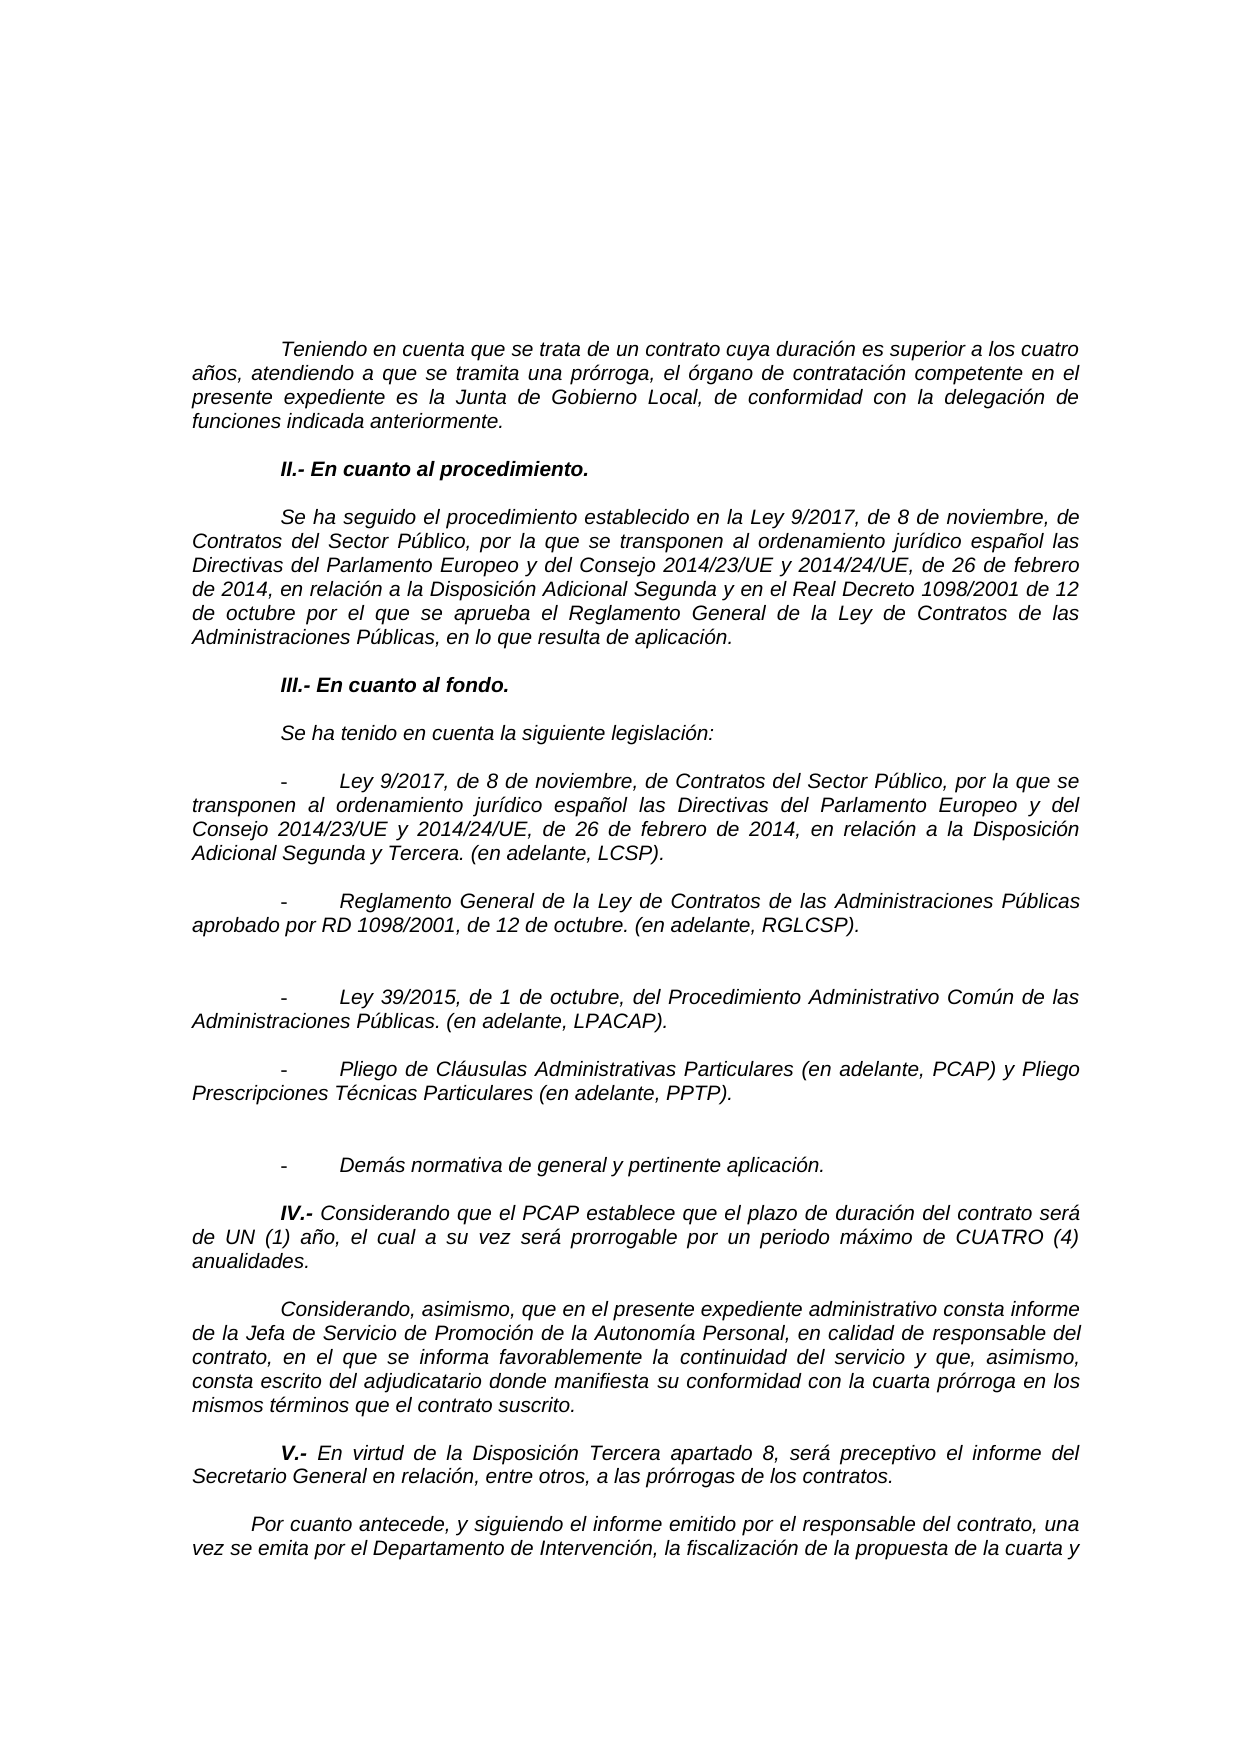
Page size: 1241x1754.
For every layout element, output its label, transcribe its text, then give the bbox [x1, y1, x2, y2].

list Pliego de Cláusulas Administrativas Particulares (en adelante, PCAP) y Pliego Prescripciones Técnicas Particulares (en adelante, PPTP). [192, 1057, 1081, 1105]
text Se ha seguido el procedimiento establecido en la Ley 9/2017, de 8 de noviembre, de Contratos del Sector Público, por la que se transponen al ordenamiento jurídico español las Directivas del Parlamento Europeo y del Consejo 2014/23/UE y 2014/24/UE, de 26 de febrero de 2014, en relación a la Disposición Adicional Segunda y en el Real Decreto 1098/2001 de 12 de octubre por el que se aprueba el Reglamento General de la Ley de Contratos de las Administraciones Públicas, en lo que resulta de aplicación. [192, 505, 1081, 649]
text V.- En virtud de la Disposición Tercera apartado 8, será preceptivo el informe del Secretario General en relación, entre otros, a las prórrogas de los contratos. [192, 1440, 1081, 1488]
text IV.- Considerando que el PCAP establece que el plazo de duración del contrato será de UN (1) año, el cual a su vez será prorrogable por un periodo máximo de CUATRO (4) anualidades. [192, 1201, 1081, 1273]
text Por cuanto antecede, y siguiendo el informe emitido por el responsable del contrato, una vez se emita por el Departamento de Intervención, la fiscalización de la propuesta de la cuarta y última prórroga de este expediente, se propone que por la Junta de Gobierno Local, en calidad de órgano de contratación, se adopten los acuerdos que procedan [192, 1512, 1081, 1560]
list Ley 9/2017, de 8 de noviembre, de Contratos del Sector Público, por la que se transponen al ordenamiento jurídico español las Directivas del Parlamento Europeo y del Consejo 2014/23/UE y 2014/24/UE, de 26 de febrero de 2014, en relación a la Disposición Adicional Segunda y Tercera. (en adelante, LCSP). [192, 768, 1081, 864]
text II.- En cuanto al procedimiento. [192, 457, 1081, 481]
text Se ha tenido en cuenta la siguiente legislación: [192, 721, 1081, 744]
text III.- En cuanto al fondo. [192, 673, 1081, 697]
list Reglamento General de la Ley de Contratos de las Administraciones Públicas aprobado por RD 1098/2001, de 12 de octubre. (en adelante, RGLCSP). [192, 888, 1081, 937]
list Demás normativa de general y pertinente aplicación. [192, 1153, 1081, 1177]
list Ley 39/2015, de 1 de octubre, del Procedimiento Administrativo Común de las Administraciones Públicas. (en adelante, LPACAP). [192, 984, 1081, 1033]
text Considerando, asimismo, que en el presente expediente administrativo consta informe de la Jefa de Servicio de Promoción de la Autonomía Personal, en calidad de responsable del contrato, en el que se informa favorablemente la continuidad del servicio y que, asimismo, consta escrito del adjudicatario donde manifiesta su conformidad con la cuarta prórroga en los mismos términos que el contrato suscrito. [192, 1297, 1081, 1416]
text Teniendo en cuenta que se trata de un contrato cuya duración es superior a los cuatro años, atendiendo a que se tramita una prórroga, el órgano de contratación competente en el presente expediente es la Junta de Gobierno Local, de conformidad con la delegación de funciones indicada anteriormente. [192, 337, 1081, 433]
